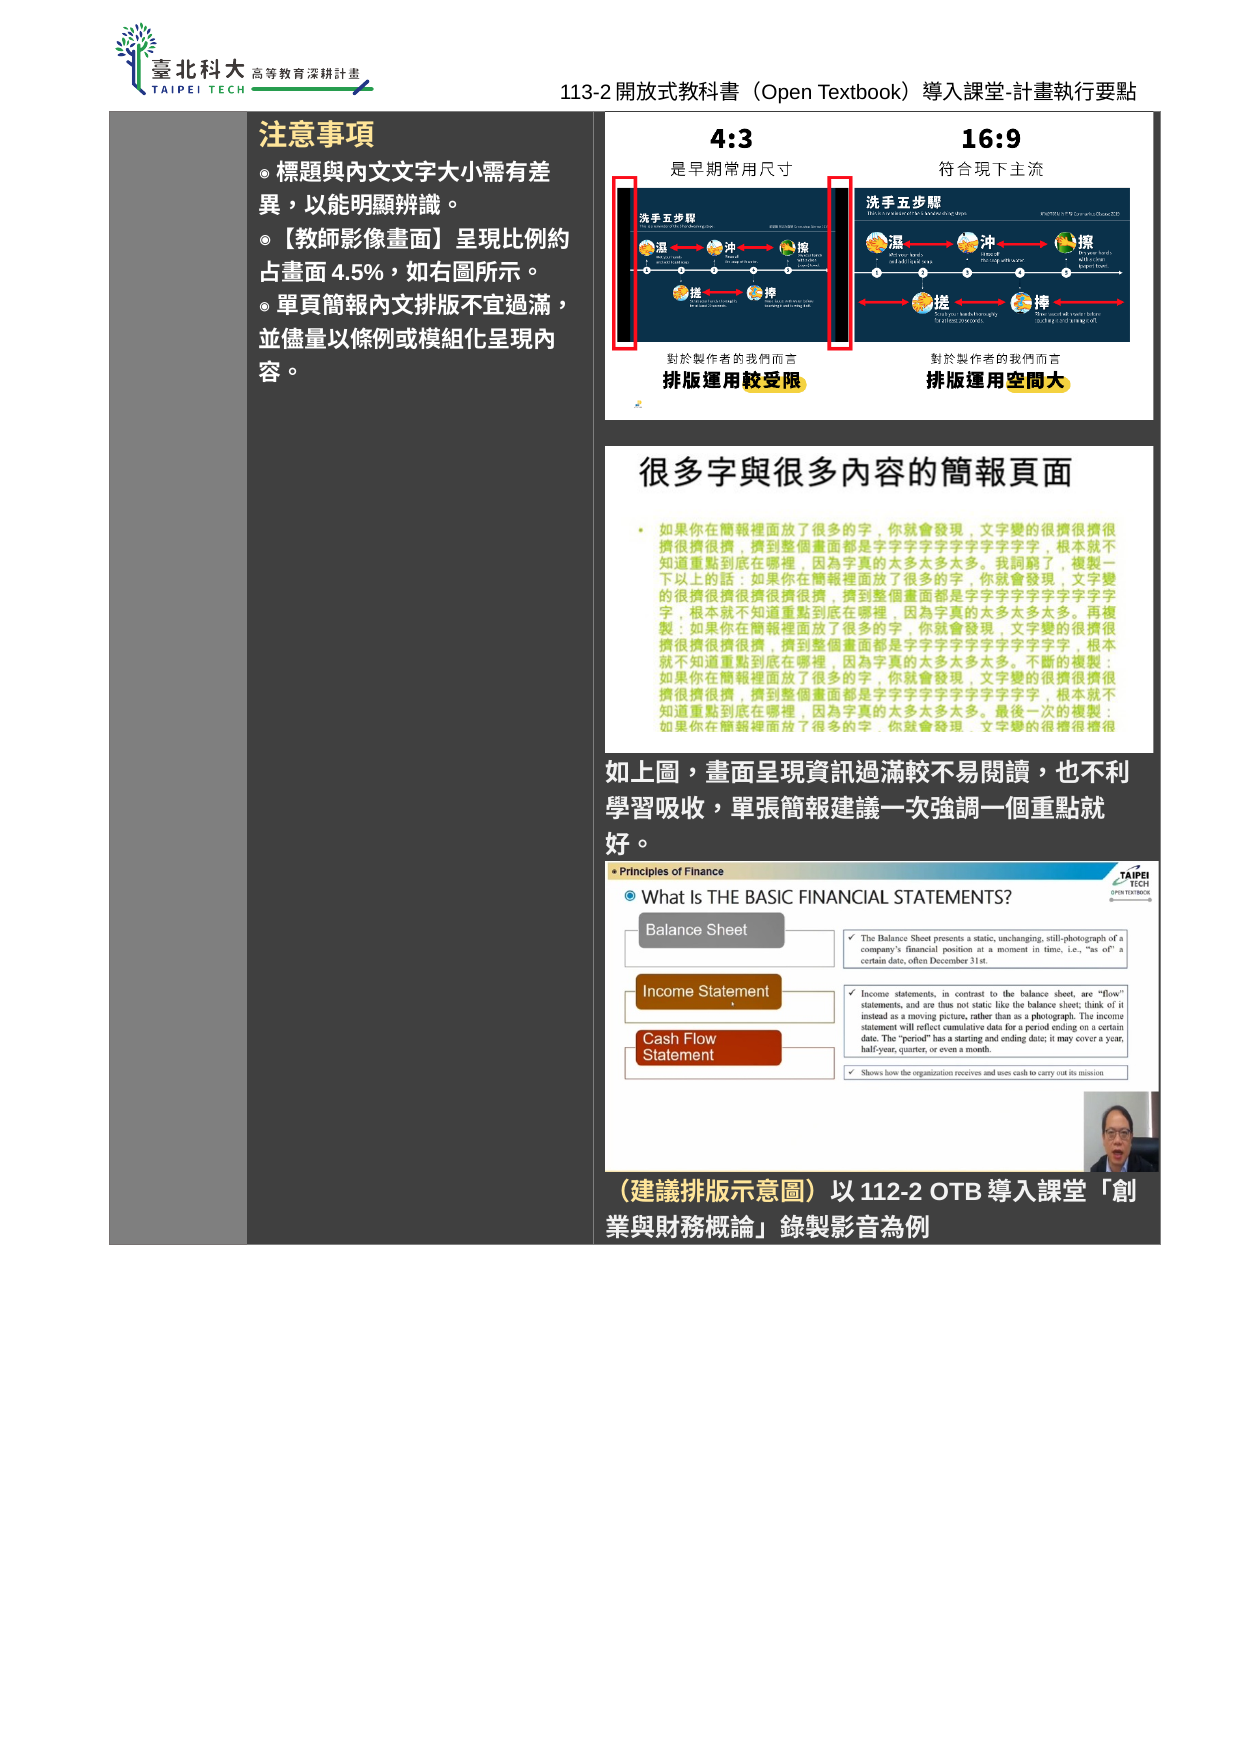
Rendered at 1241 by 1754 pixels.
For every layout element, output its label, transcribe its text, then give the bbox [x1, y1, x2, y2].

table_cell [110, 112, 247, 1244]
table_cell 注意事項 ◉ 標題與內文文字大小需有差異，以能明顯辨識。 ◉【教師影像畫面】呈現比例約占畫面4.5%，如右圖所示。 ◉ 單頁簡報內文排版不宜過滿，並儘量以條例或模組化呈現內容。 [247, 112, 593, 1244]
table_cell 如上圖，畫面呈現資訊過滿較不易閱讀，也不利學習吸收，單張簡報建議一次強調一個重點就好。 （建議排版示意圖）以112-2 OTB導入課堂「創業與財務概論」錄製影音為例 [594, 112, 1160, 1244]
